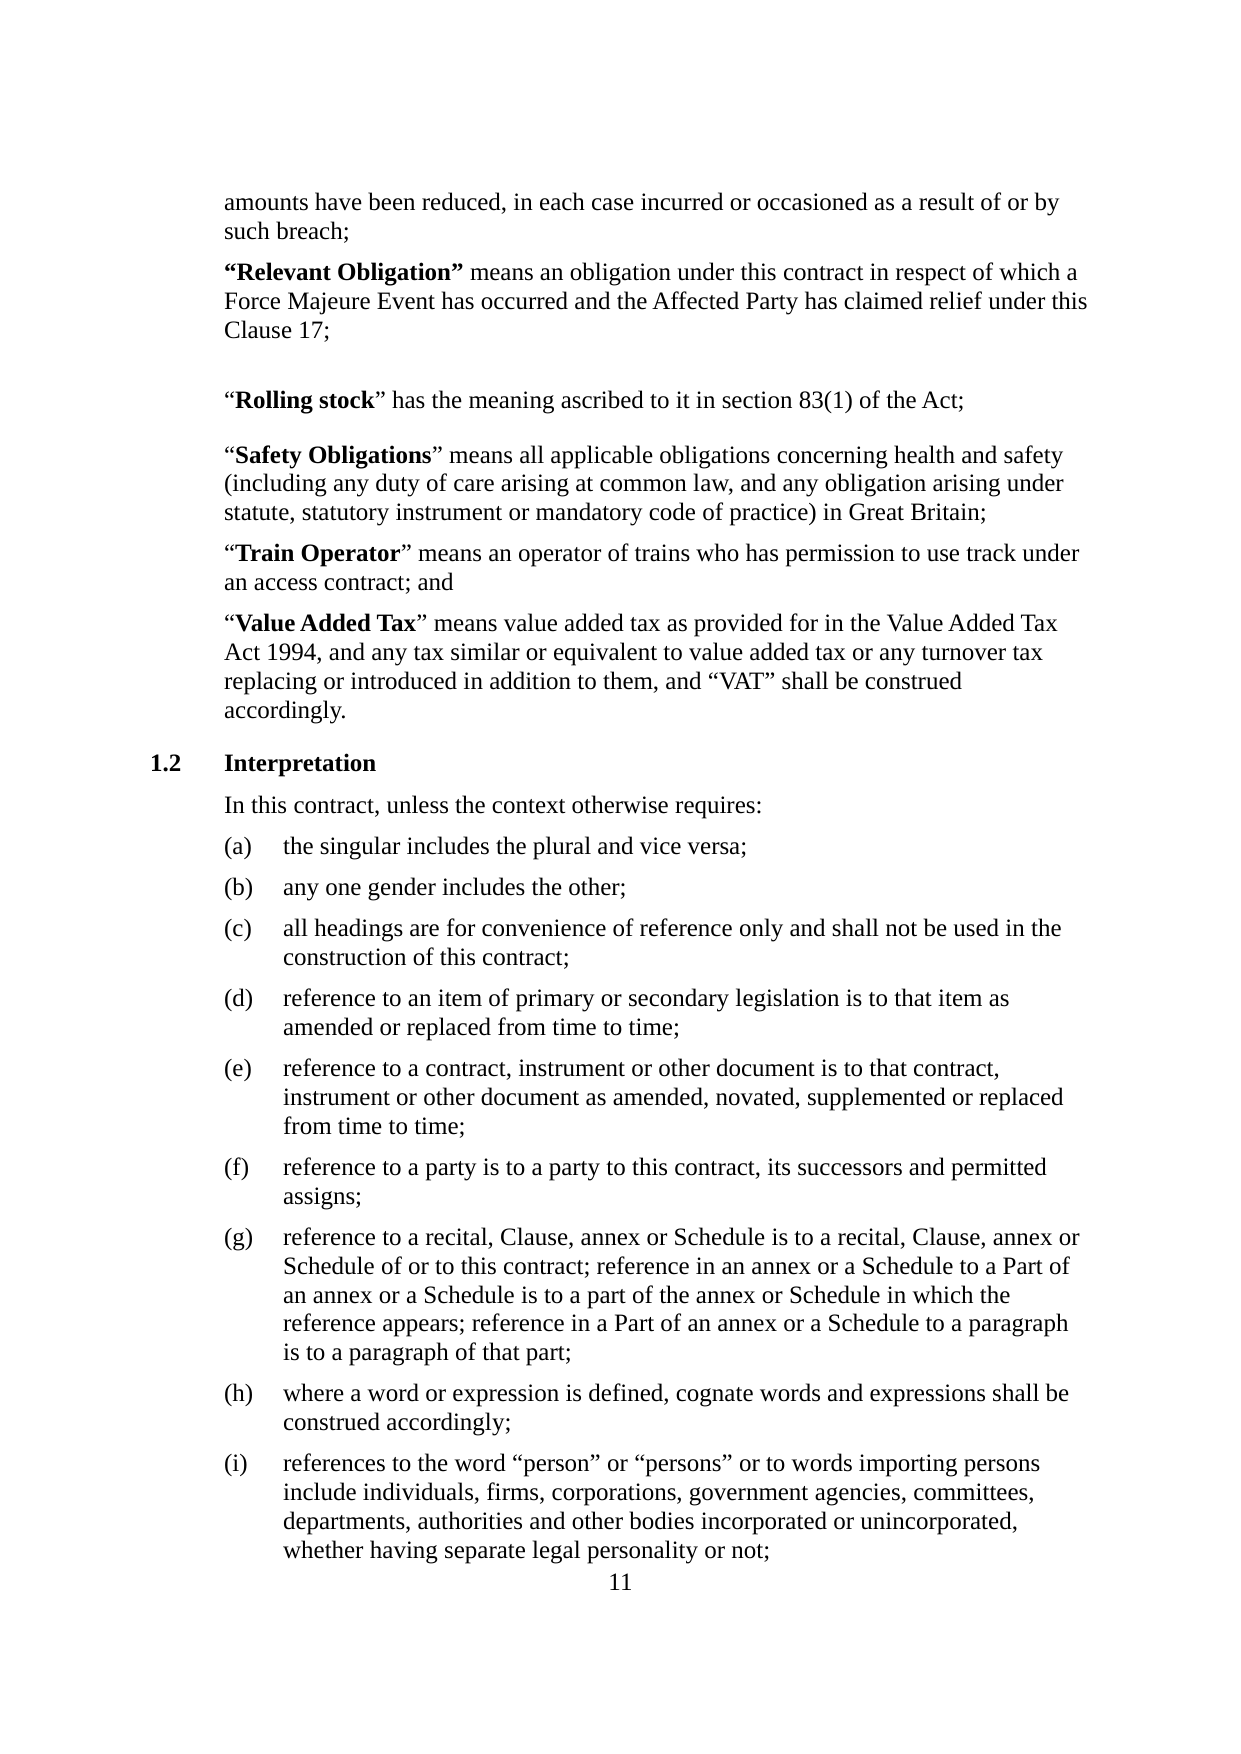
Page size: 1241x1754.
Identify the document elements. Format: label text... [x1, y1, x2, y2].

text (g) reference to a recital, Clause, annex or Schedule is to a recital, Clause, annex or Schedule of or to this contract; reference in an annex or a Schedule to a Part of an annex or a Schedule is to a part of the annex or Schedule in which the reference appears; reference in a Part of an annex or a Schedule to a paragraph is to a paragraph of that part; [224, 1222, 1090, 1366]
text “Safety Obligations” means all applicable obligations concerning health and safety (including any duty of care arising at common law, and any obligation arising under statute, statutory instrument or mandatory code of practice) in Great Britain; [224, 440, 1090, 526]
text (a) the singular includes the plural and vice versa; [224, 831, 1090, 860]
text In this contract, unless the context otherwise requires: [224, 790, 1090, 818]
text “Train Operator” means an operator of trains who has permission to use track under an access contract; and [224, 538, 1090, 596]
text (f) reference to a party is to a party to this contract, its successors and permitted assigns; [224, 1152, 1090, 1210]
subtitle 1.2 Interpretation [150, 748, 1090, 777]
text “Relevant Obligation” means an obligation under this contract in respect of which a Force Majeure Event has occurred and the Affected Party has claimed relief under this Clause 17; [224, 257, 1090, 343]
text (d) reference to an item of primary or secondary legislation is to that item as amended or replaced from time to time; [224, 983, 1090, 1041]
text (b) any one gender includes the other; [224, 872, 1090, 901]
text (i) references to the word “person” or “persons” or to words importing persons include individuals, firms, corporations, government agencies, committees, departments, authorities and other bodies incorporated or unincorporated, whether having separate legal personality or not; [224, 1448, 1090, 1563]
text (c) all headings are for convenience of reference only and shall not be used in the construction of this contract; [224, 913, 1090, 971]
text “Value Added Tax” means value added tax as provided for in the Value Added Tax Act 1994, and any tax similar or equivalent to value added tax or any turnover tax replacing or introduced in addition to them, and “VAT” shall be construed accordingly. [224, 608, 1090, 723]
text “Rolling stock” has the meaning ascribed to it in section 83(1) of the Act; [224, 385, 1090, 413]
text (h) where a word or expression is defined, cognate words and expressions shall be construed accordingly; [224, 1378, 1090, 1436]
text amounts have been reduced, in each case incurred or occasioned as a result of or by such breach; [224, 187, 1090, 245]
text (e) reference to a contract, instrument or other document is to that contract, instrument or other document as amended, novated, supplemented or replaced from time to time; [224, 1053, 1090, 1140]
